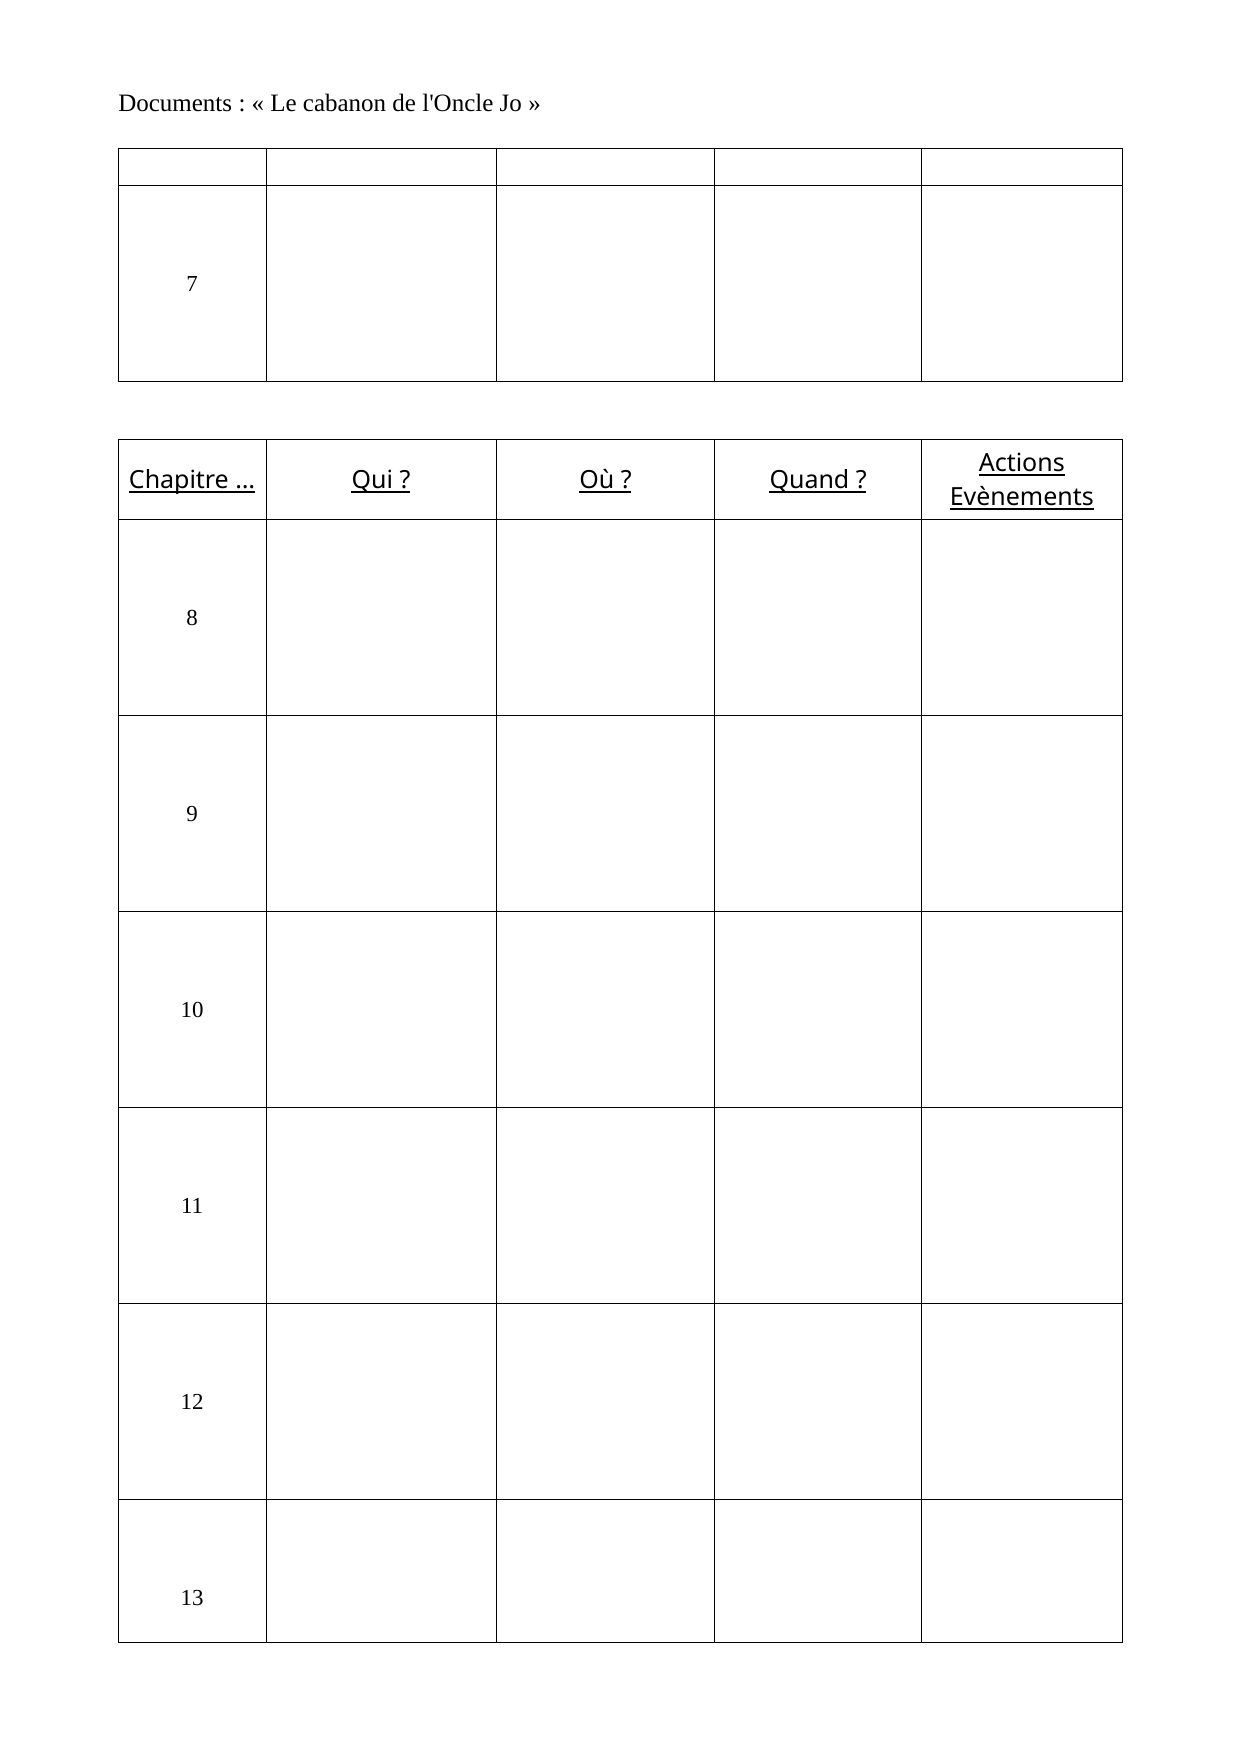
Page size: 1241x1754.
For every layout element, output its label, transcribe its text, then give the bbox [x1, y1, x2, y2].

table_cell [497, 912, 714, 1107]
table_cell [922, 912, 1122, 1107]
table_cell [715, 912, 921, 1107]
table_cell [267, 186, 496, 381]
table_cell [267, 149, 496, 185]
table_cell [922, 149, 1122, 185]
table_cell 7 [119, 186, 266, 381]
table_cell [715, 1108, 921, 1303]
table_cell 8 [119, 520, 266, 715]
table_cell [922, 186, 1122, 381]
table_header Actions Evènements [922, 440, 1122, 519]
table_cell 10 [119, 912, 266, 1107]
table_cell 11 [119, 1108, 266, 1303]
table_cell [922, 520, 1122, 715]
table_cell [267, 1500, 496, 1642]
table_cell [922, 1304, 1122, 1499]
table_header Où ? [497, 440, 714, 519]
table_cell [497, 1500, 714, 1642]
table_cell [119, 149, 266, 185]
table_cell [267, 1304, 496, 1499]
table_cell [715, 149, 921, 185]
table_header Chapitre … [119, 440, 266, 519]
table_cell [497, 149, 714, 185]
table_cell [922, 1500, 1122, 1642]
table_cell [922, 716, 1122, 911]
table_cell [267, 1108, 496, 1303]
table_cell [497, 1304, 714, 1499]
table_header Quand ? [715, 440, 921, 519]
table_cell [267, 520, 496, 715]
table_cell [497, 716, 714, 911]
table_cell [715, 716, 921, 911]
table_cell [267, 716, 496, 911]
table_cell 13 [119, 1500, 266, 1642]
table_cell [715, 186, 921, 381]
table_cell [497, 1108, 714, 1303]
table_cell [497, 186, 714, 381]
table_cell [497, 520, 714, 715]
table_header Qui ? [267, 440, 496, 519]
table_cell [267, 912, 496, 1107]
table_cell [715, 1500, 921, 1642]
table_cell [922, 1108, 1122, 1303]
table_cell 12 [119, 1304, 266, 1499]
table_cell 9 [119, 716, 266, 911]
table_cell [715, 520, 921, 715]
table_cell [715, 1304, 921, 1499]
